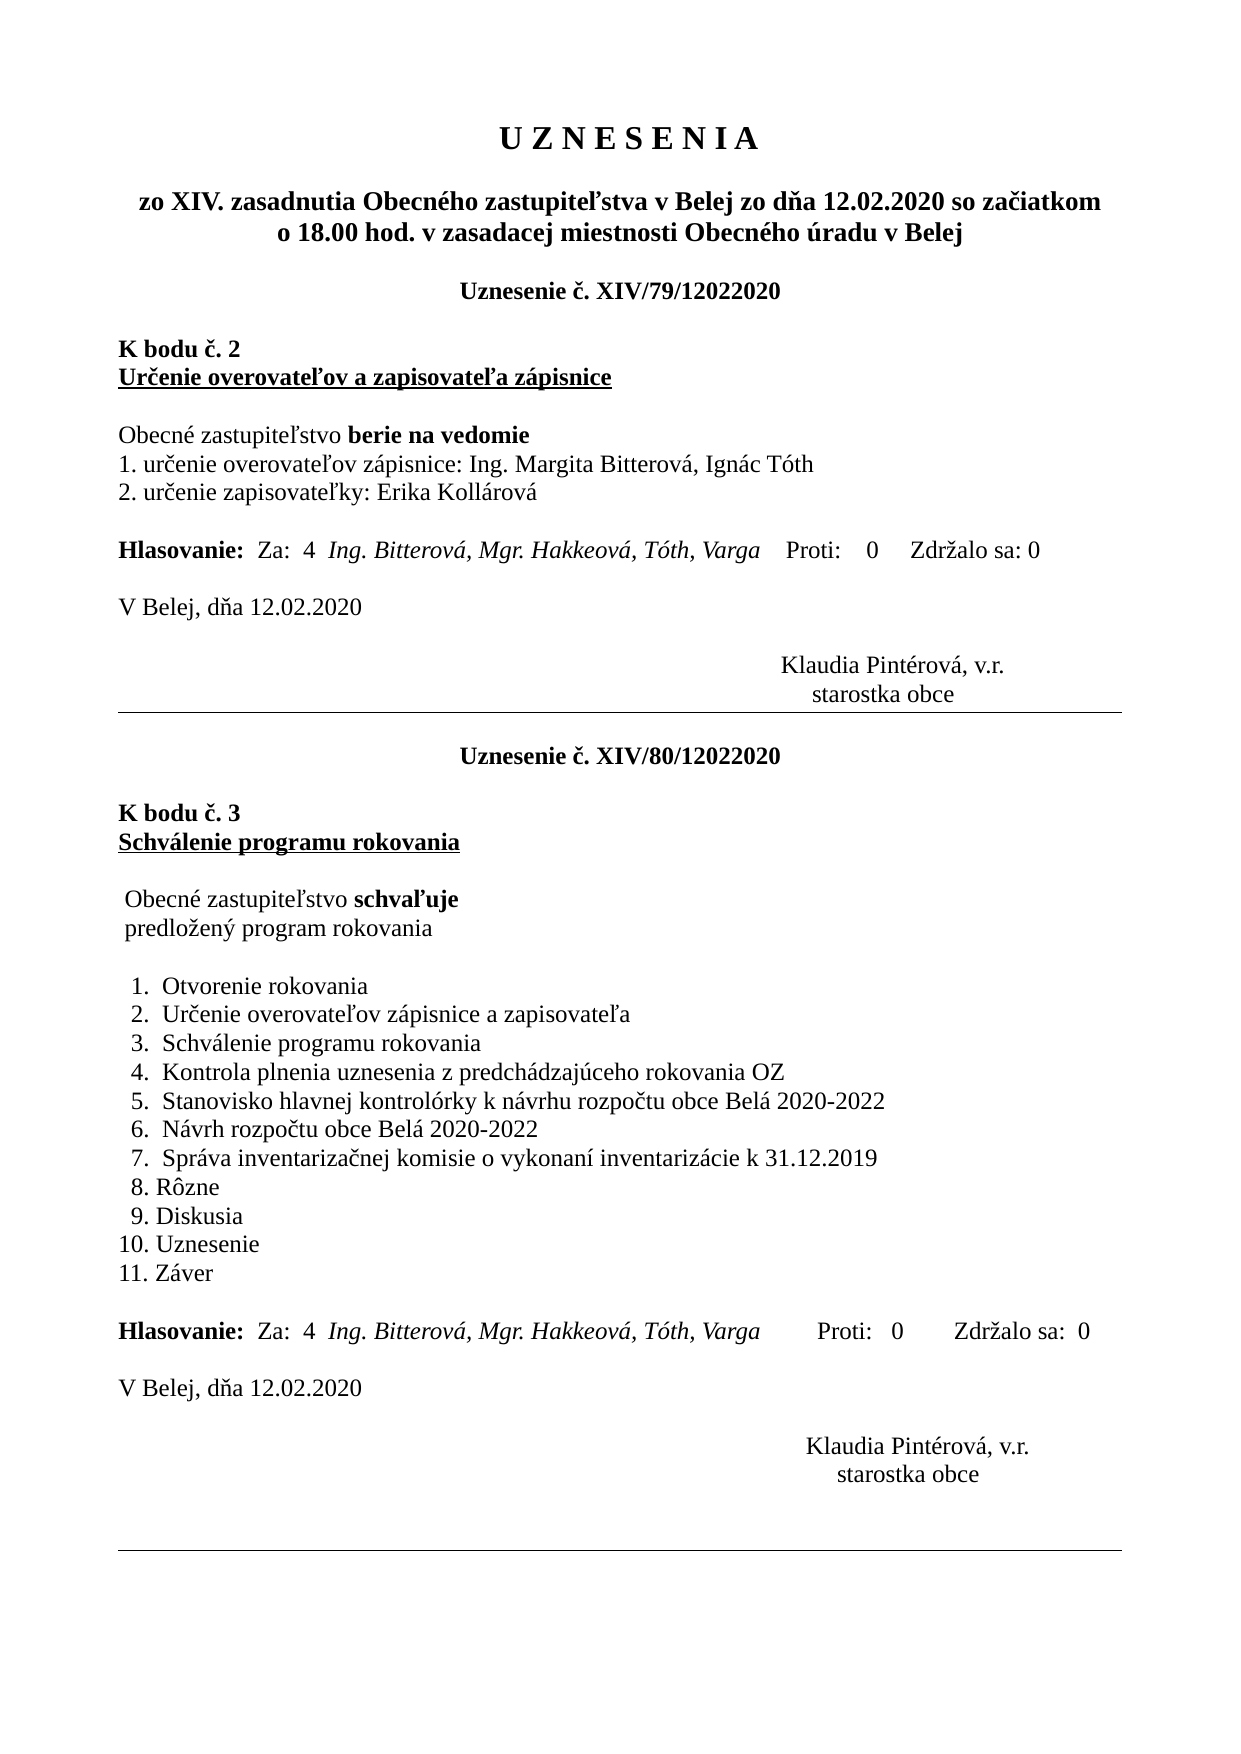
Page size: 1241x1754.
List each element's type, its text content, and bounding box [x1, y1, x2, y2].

text 4. Kontrola plnenia uznesenia z predchádzajúceho rokovania OZ [118, 1057, 1122, 1086]
text U Z N E S E N I A [118, 118, 1122, 156]
text Obecné zastupiteľstvo berie na vedomie [118, 420, 1122, 449]
text 10. Uznesenie [118, 1229, 1122, 1258]
text 7. Správa inventarizačnej komisie o vykonaní inventarizácie k 31.12.2019 [118, 1143, 1122, 1172]
text Uznesenie č. XIV/79/12022020 [118, 276, 1122, 305]
text 2. Určenie overovateľov zápisnice a zapisovateľa [118, 999, 1122, 1028]
text 6. Návrh rozpočtu obce Belá 2020-2022 [118, 1114, 1122, 1143]
text Klaudia Pintérová, v.r. [118, 650, 1122, 679]
text V Belej, dňa 12.02.2020 [118, 592, 1122, 621]
text V Belej, dňa 12.02.2020 [118, 1373, 1122, 1402]
text K bodu č. 2 [118, 334, 1122, 362]
text Klaudia Pintérová, v.r. [118, 1431, 1122, 1459]
text 2. určenie zapisovateľky: Erika Kollárová [118, 477, 1122, 506]
text 1. určenie overovateľov zápisnice: Ing. Margita Bitterová, Ignác Tóth [118, 449, 1122, 477]
text 8. Rôzne [118, 1172, 1122, 1201]
text 1. Otvorenie rokovania [118, 971, 1122, 999]
text zo XIV. zasadnutia Obecného zastupiteľstva v Belej zo dňa 12.02.2020 so začiatkom o 18.00 hod. v zasadacej miestnosti Obecného úradu v Belej [118, 185, 1122, 247]
text 11. Záver [118, 1258, 1122, 1287]
text 3. Schválenie programu rokovania [118, 1028, 1122, 1057]
text 9. Diskusia [118, 1201, 1122, 1229]
text Uznesenie č. XIV/80/12022020 [118, 741, 1122, 769]
text starostka obce [118, 1459, 1122, 1488]
text Obecné zastupiteľstvo schvaľuje [118, 884, 1122, 913]
text Určenie overovateľov a zapisovateľa zápisnice [118, 362, 1122, 391]
text starostka obce [118, 679, 1122, 712]
text predložený program rokovania [118, 913, 1122, 942]
text Schválenie programu rokovania [118, 827, 1122, 856]
text 5. Stanovisko hlavnej kontrolórky k návrhu rozpočtu obce Belá 2020-2022 [118, 1086, 1122, 1114]
text Hlasovanie: Za: 4 Ing. Bitterová, Mgr. Hakkeová, Tóth, Varga Proti: 0 Zdržalo sa: 0 [118, 1316, 1122, 1344]
text K bodu č. 3 [118, 798, 1122, 827]
text Hlasovanie: Za: 4 Ing. Bitterová, Mgr. Hakkeová, Tóth, Varga Proti: 0 Zdržalo sa: 0 [118, 535, 1122, 564]
